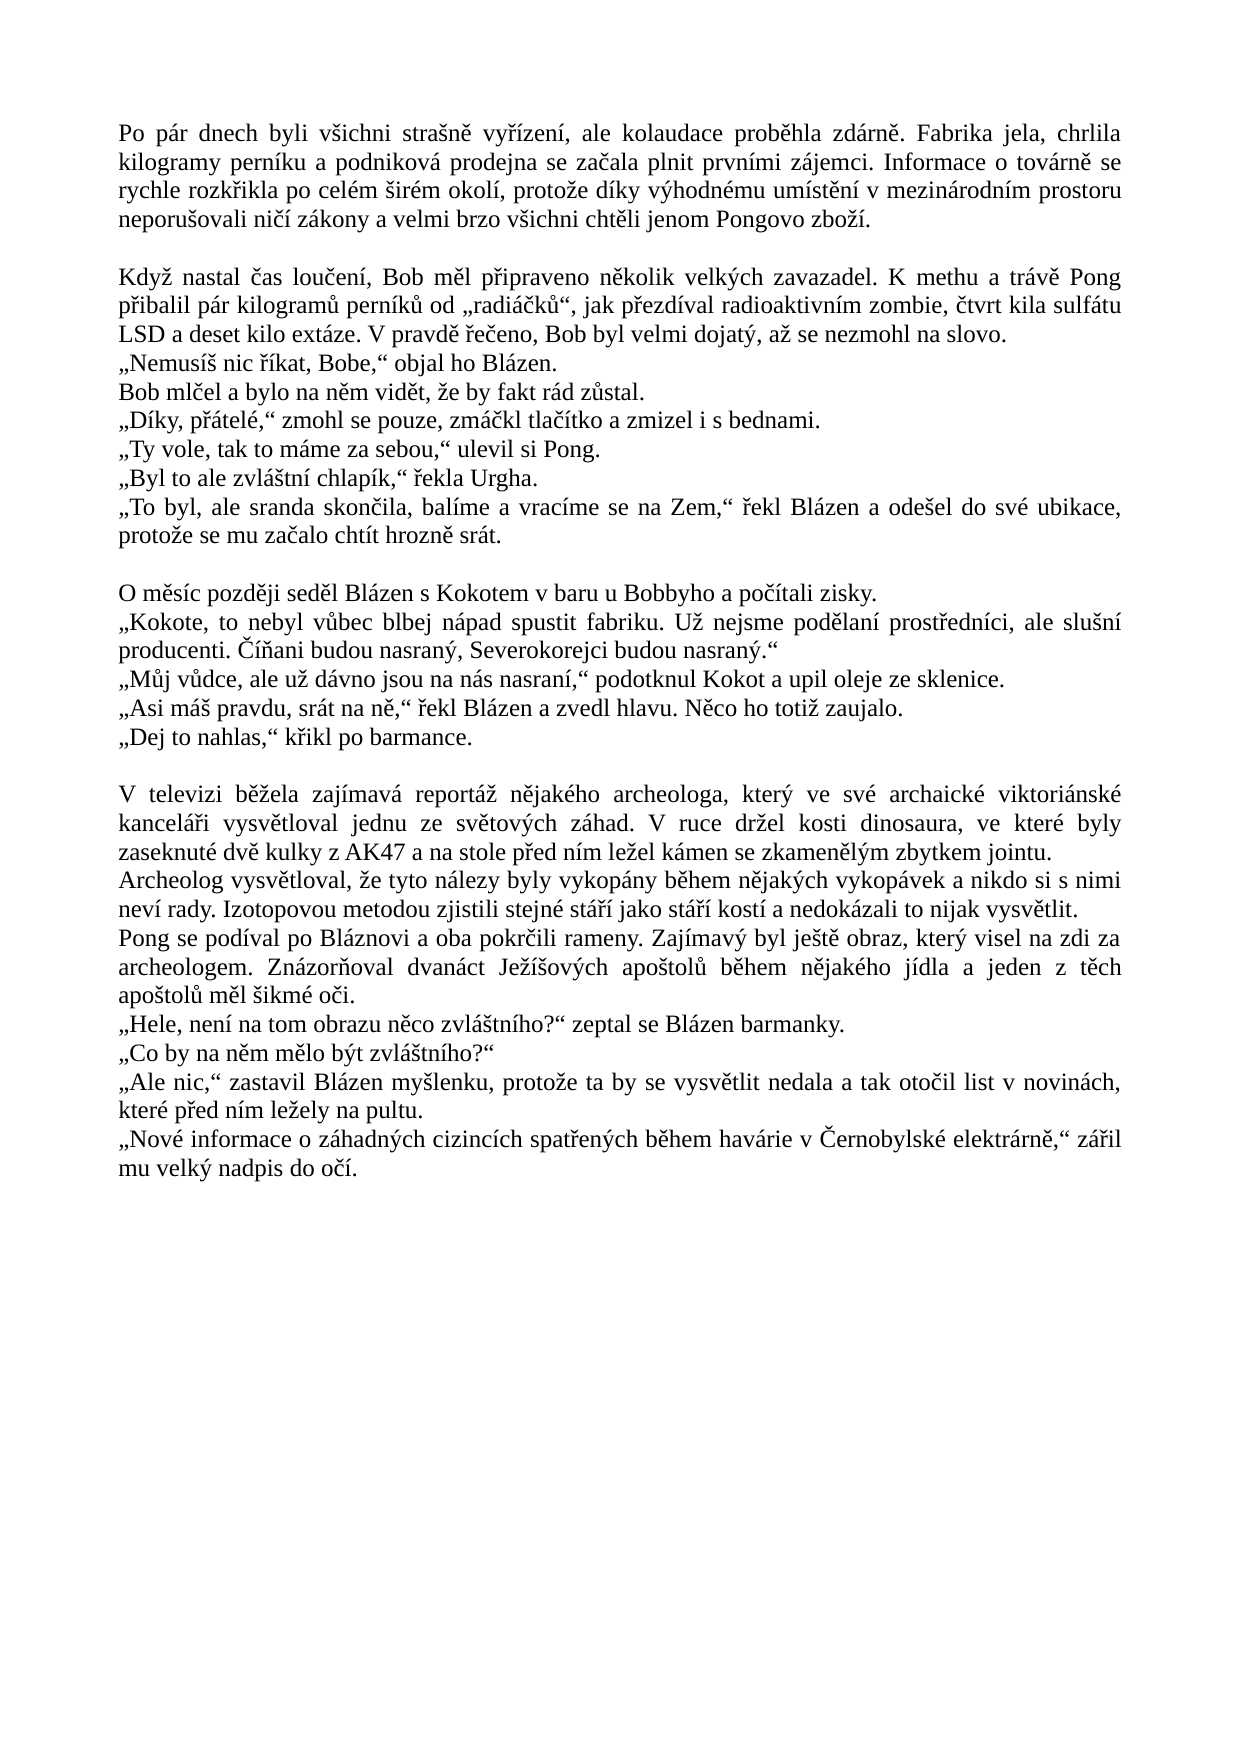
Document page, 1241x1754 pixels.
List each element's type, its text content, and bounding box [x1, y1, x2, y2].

text „Hele, není na tom obrazu něco zvláštního?“ zeptal se Blázen barmanky. [118, 1009, 1122, 1038]
text „Byl to ale zvláštní chlapík,“ řekla Urgha. [118, 463, 1122, 492]
text „To byl, ale sranda skončila, balíme a vracíme se na Zem,“ řekl Blázen a odešel do své ubikace, protože se mu začalo chtít hrozně srát. [118, 492, 1122, 549]
text „Nemusíš nic říkat, Bobe,“ objal ho Blázen. [118, 348, 1122, 377]
text Pong se podíval po Bláznovi a oba pokrčili rameny. Zajímavý byl ještě obraz, který visel na zdi za archeologem. Znázorňoval dvanáct Ježíšových apoštolů během nějakého jídla a jeden z těch apoštolů měl šikmé oči. [118, 923, 1122, 1009]
text „Nové informace o záhadných cizincích spatřených během havárie v Černobylské elektrárně,“ zářil mu velký nadpis do očí. [118, 1124, 1122, 1182]
text Když nastal čas loučení, Bob měl připraveno několik velkých zavazadel. K methu a trávě Pong přibalil pár kilogramů perníků od „radiáčků“, jak přezdíval radioaktivním zombie, čtvrt kila sulfátu LSD a deset kilo extáze. V pravdě řečeno, Bob byl velmi dojatý, až se nezmohl na slovo. [118, 262, 1122, 348]
text „Díky, přátelé,“ zmohl se pouze, zmáčkl tlačítko a zmizel i s bednami. [118, 406, 1122, 434]
text „Dej to nahlas,“ křikl po barmance. [118, 722, 1122, 751]
text „Můj vůdce, ale už dávno jsou na nás nasraní,“ podotknul Kokot a upil oleje ze sklenice. [118, 664, 1122, 693]
text O měsíc později seděl Blázen s Kokotem v baru u Bobbyho a počítali zisky. [118, 578, 1122, 607]
text „Co by na něm mělo být zvláštního?“ [118, 1038, 1122, 1067]
text „Kokote, to nebyl vůbec blbej nápad spustit fabriku. Už nejsme podělaní prostředníci, ale slušní producenti. Číňani budou nasraný, Severokorejci budou nasraný.“ [118, 607, 1122, 664]
text Archeolog vysvětloval, že tyto nálezy byly vykopány během nějakých vykopávek a nikdo si s nimi neví rady. Izotopovou metodou zjistili stejné stáří jako stáří kostí a nedokázali to nijak vysvětlit. [118, 866, 1122, 923]
text V televizi běžela zajímavá reportáž nějakého archeologa, který ve své archaické viktoriánské kanceláři vysvětloval jednu ze světových záhad. V ruce držel kosti dinosaura, ve které byly zaseknuté dvě kulky z AK47 a na stole před ním ležel kámen se zkamenělým zbytkem jointu. [118, 779, 1122, 866]
text Bob mlčel a bylo na něm vidět, že by fakt rád zůstal. [118, 377, 1122, 406]
text „Ty vole, tak to máme za sebou,“ ulevil si Pong. [118, 434, 1122, 463]
text Po pár dnech byli všichni strašně vyřízení, ale kolaudace proběhla zdárně. Fabrika jela, chrlila kilogramy perníku a podniková prodejna se začala plnit prvními zájemci. Informace o továrně se rychle rozkřikla po celém širém okolí, protože díky výhodnému umístění v mezinárodním prostoru neporušovali ničí zákony a velmi brzo všichni chtěli jenom Pongovo zboží. [118, 118, 1122, 233]
text „Asi máš pravdu, srát na ně,“ řekl Blázen a zvedl hlavu. Něco ho totiž zaujalo. [118, 693, 1122, 722]
text „Ale nic,“ zastavil Blázen myšlenku, protože ta by se vysvětlit nedala a tak otočil list v novinách, které před ním ležely na pultu. [118, 1067, 1122, 1124]
